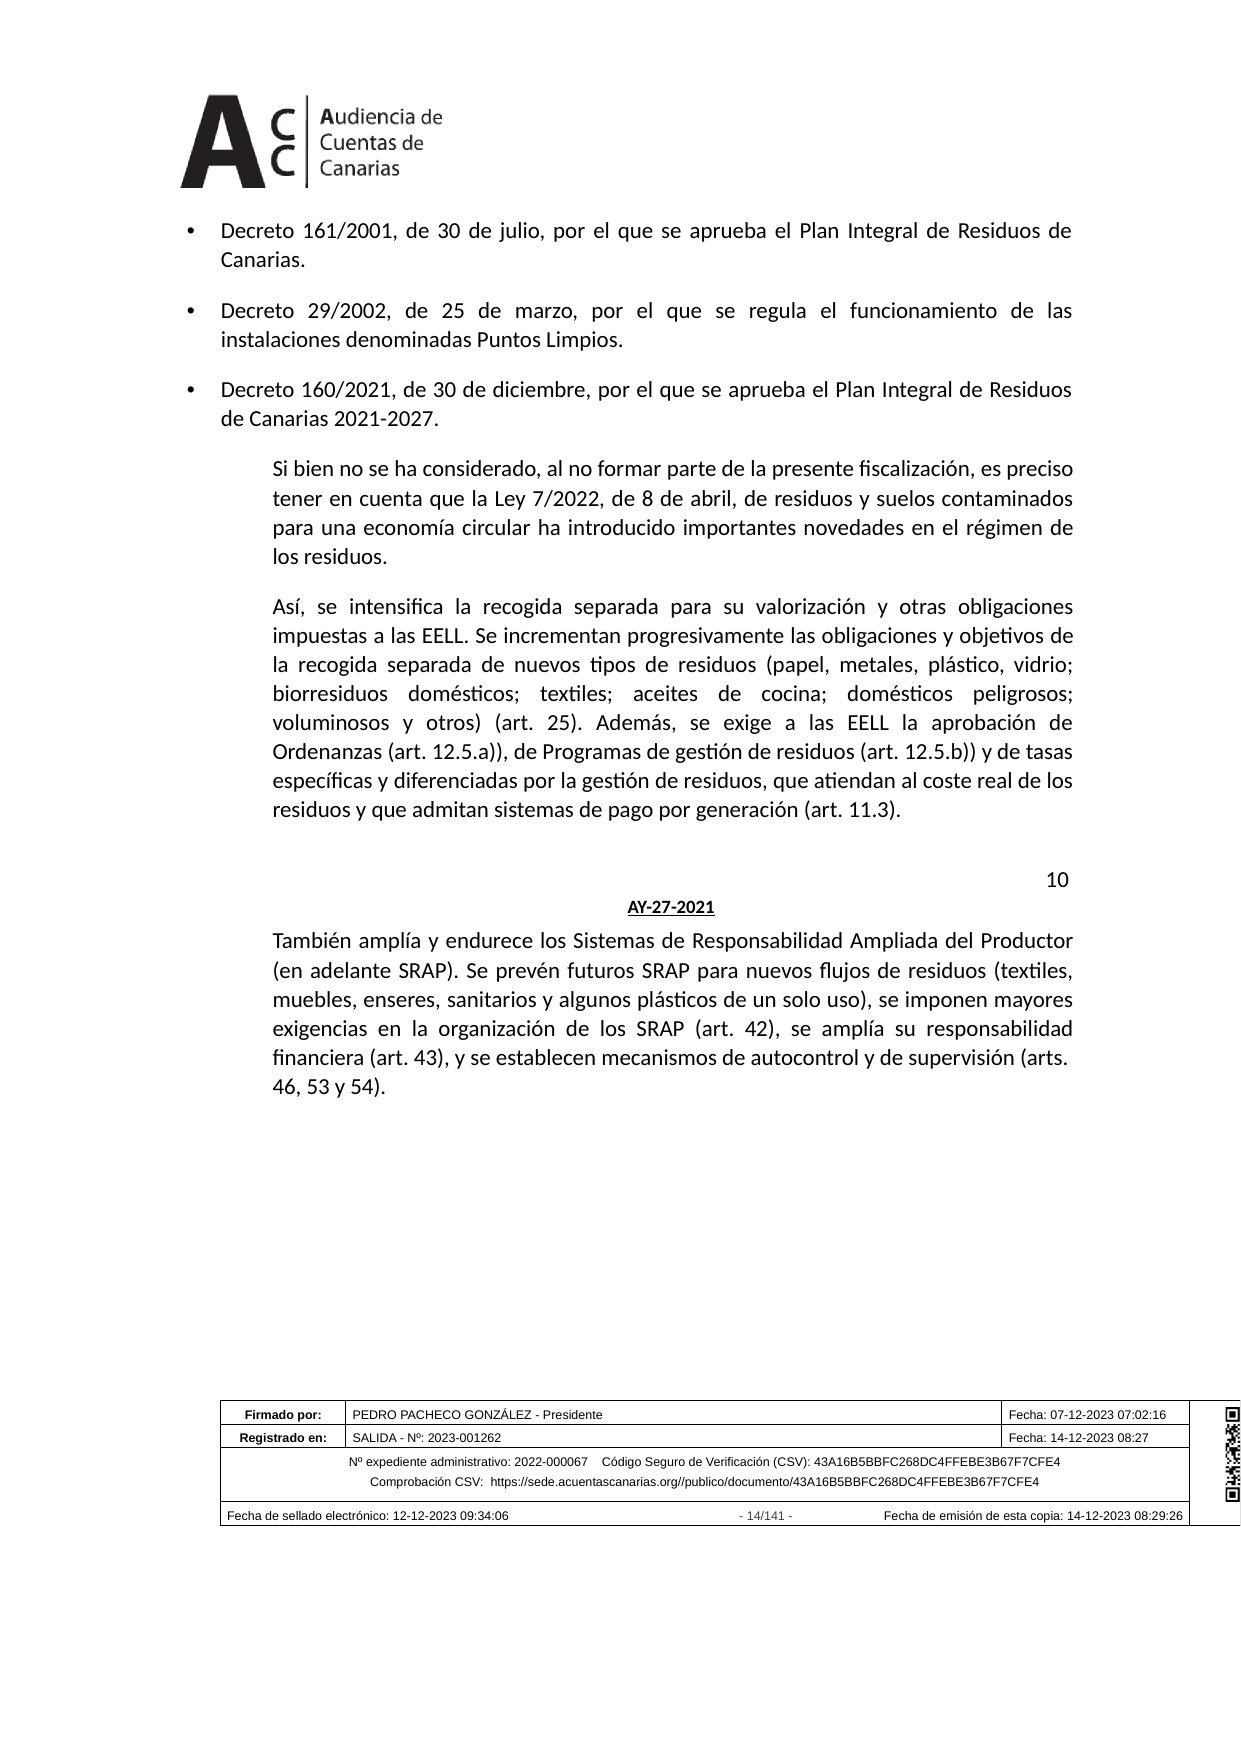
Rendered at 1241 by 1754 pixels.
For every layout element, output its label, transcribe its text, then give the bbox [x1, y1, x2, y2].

list Decreto 29/2002, de 25 de marzo, por el que se regula el funcionamiento de las instalaciones denominadas Puntos Limpios. [187, 296, 1074, 353]
subtitle AY-27-2021 [251, 895, 1096, 918]
text También amplía y endurece los Sistemas de Responsabilidad Ampliada del Productor (en adelante SRAP). Se prevén futuros SRAP para nuevos flujos de residuos (textiles, muebles, enseres, sanitarios y algunos plásticos de un solo uso), se imponen mayores exigencias en la organización de los SRAP (art. 42), se amplía su responsabilidad financiera (art. 43), y se establecen mecanismos de autocontrol y de supervisión (arts. [272, 927, 1074, 1071]
list Decreto 160/2021, de 30 de diciembre, por el que se aprueba el Plan Integral de Residuos de Canarias 2021-2027. [187, 375, 1074, 432]
list Decreto 161/2001, de 30 de julio, por el que se aprueba el Plan Integral de Residuos de Canarias. [187, 216, 1074, 273]
text 46, 53 y 54). [272, 1072, 1074, 1100]
text 10 [221, 865, 1074, 893]
text Así, se intensifica la recogida separada para su valorización y otras obligaciones impuestas a las EELL. Se incrementan progresivamente las obligaciones y objetivos de la recogida separada de nuevos tipos de residuos (papel, metales, plástico, vidrio; biorresiduos domésticos; textiles; aceites de cocina; domésticos peligrosos; voluminosos y otros) (art. 25). Además, se exige a las EELL la aprobación de Ordenanzas (art. 12.5.a)), de Programas de gestión de residuos (art. 12.5.b)) y de tasas específicas y diferenciadas por la gestión de residuos, que atiendan al coste real de los residuos y que admitan sistemas de pago por generación (art. 11.3). [272, 592, 1074, 823]
text Si bien no se ha considerado, al no formar parte de la presente fiscalización, es preciso tener en cuenta que la Ley 7/2022, de 8 de abril, de residuos y suelos contaminados para una economía circular ha introducido importantes novedades en el régimen de los residuos. [272, 454, 1074, 570]
